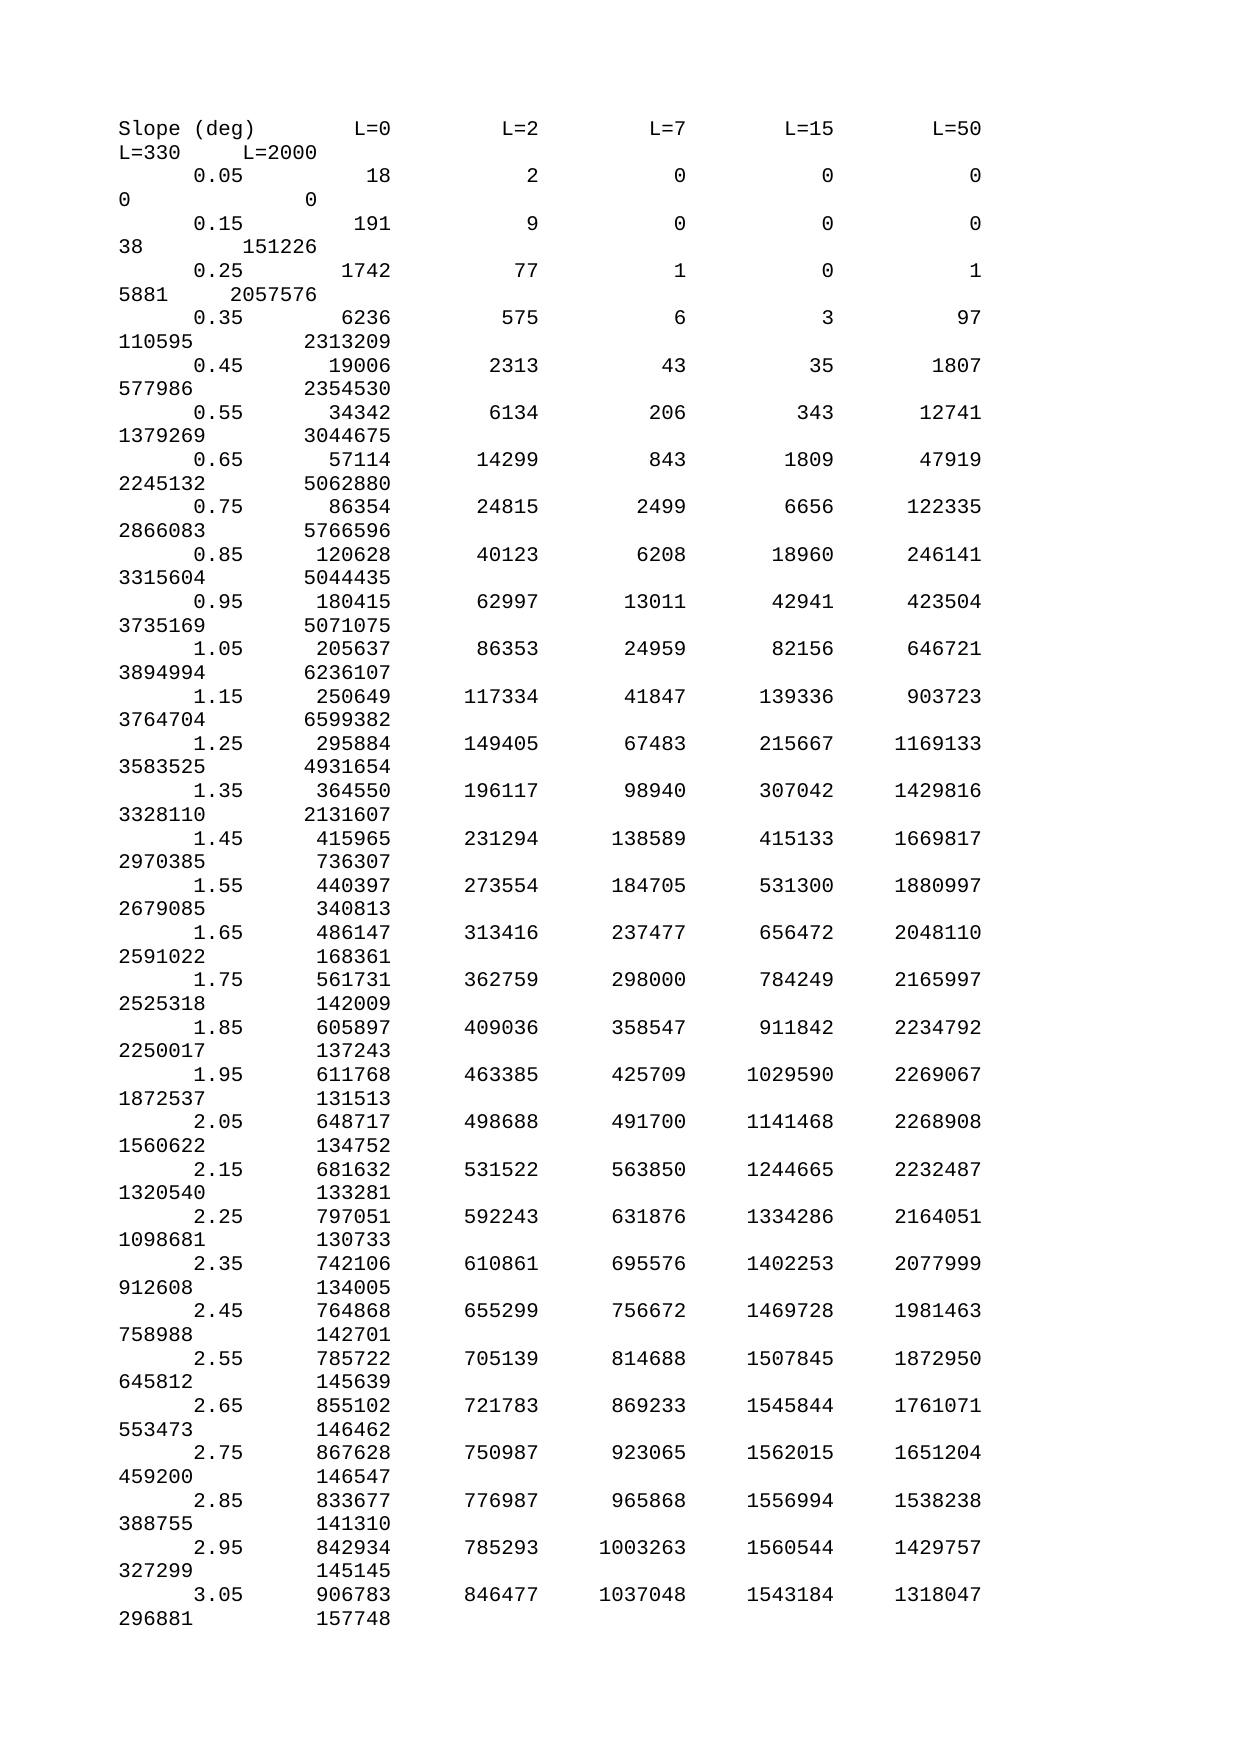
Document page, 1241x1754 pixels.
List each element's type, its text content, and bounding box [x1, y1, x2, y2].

text 1.95 611768 463385 425709 1029590 2269067 1872537 131513 [118, 1064, 1122, 1111]
text 1.05 205637 86353 24959 82156 646721 3894994 6236107 [118, 638, 1122, 686]
text 0.35 6236 575 6 3 97 110595 2313209 [118, 307, 1122, 354]
text 1.65 486147 313416 237477 656472 2048110 2591022 168361 [118, 922, 1122, 969]
text 0.45 19006 2313 43 35 1807 577986 2354530 [118, 354, 1122, 402]
text 2.05 648717 498688 491700 1141468 2268908 1560622 134752 [118, 1111, 1122, 1158]
text 1.75 561731 362759 298000 784249 2165997 2525318 142009 [118, 969, 1122, 1017]
text 2.35 742106 610861 695576 1402253 2077999 912608 134005 [118, 1253, 1122, 1300]
text 0.85 120628 40123 6208 18960 246141 3315604 5044435 [118, 544, 1122, 591]
text 0.05 18 2 0 0 0 0 0 [118, 165, 1122, 213]
text 0.95 180415 62997 13011 42941 423504 3735169 5071075 [118, 591, 1122, 638]
text 2.65 855102 721783 869233 1545844 1761071 553473 146462 [118, 1395, 1122, 1442]
text 3.05 906783 846477 1037048 1543184 1318047 296881 157748 [118, 1584, 1122, 1631]
text 0.25 1742 77 1 0 1 5881 2057576 [118, 260, 1122, 307]
text 2.15 681632 531522 563850 1244665 2232487 1320540 133281 [118, 1158, 1122, 1206]
text 0.65 57114 14299 843 1809 47919 2245132 5062880 [118, 449, 1122, 496]
text 2.75 867628 750987 923065 1562015 1651204 459200 146547 [118, 1442, 1122, 1489]
text 0.15 191 9 0 0 0 38 151226 [118, 213, 1122, 260]
text 1.15 250649 117334 41847 139336 903723 3764704 6599382 [118, 686, 1122, 733]
text 2.55 785722 705139 814688 1507845 1872950 645812 145639 [118, 1348, 1122, 1395]
text 1.35 364550 196117 98940 307042 1429816 3328110 2131607 [118, 780, 1122, 827]
text 1.25 295884 149405 67483 215667 1169133 3583525 4931654 [118, 733, 1122, 780]
text 2.85 833677 776987 965868 1556994 1538238 388755 141310 [118, 1489, 1122, 1537]
text 1.55 440397 273554 184705 531300 1880997 2679085 340813 [118, 875, 1122, 922]
text 0.75 86354 24815 2499 6656 122335 2866083 5766596 [118, 496, 1122, 544]
text 2.95 842934 785293 1003263 1560544 1429757 327299 145145 [118, 1537, 1122, 1584]
text 2.25 797051 592243 631876 1334286 2164051 1098681 130733 [118, 1206, 1122, 1253]
text 1.85 605897 409036 358547 911842 2234792 2250017 137243 [118, 1017, 1122, 1064]
text 2.45 764868 655299 756672 1469728 1981463 758988 142701 [118, 1300, 1122, 1348]
text Slope (deg) L=0 L=2 L=7 L=15 L=50 L=330 L=2000 [118, 118, 1122, 165]
text 1.45 415965 231294 138589 415133 1669817 2970385 736307 [118, 827, 1122, 875]
text 0.55 34342 6134 206 343 12741 1379269 3044675 [118, 402, 1122, 449]
